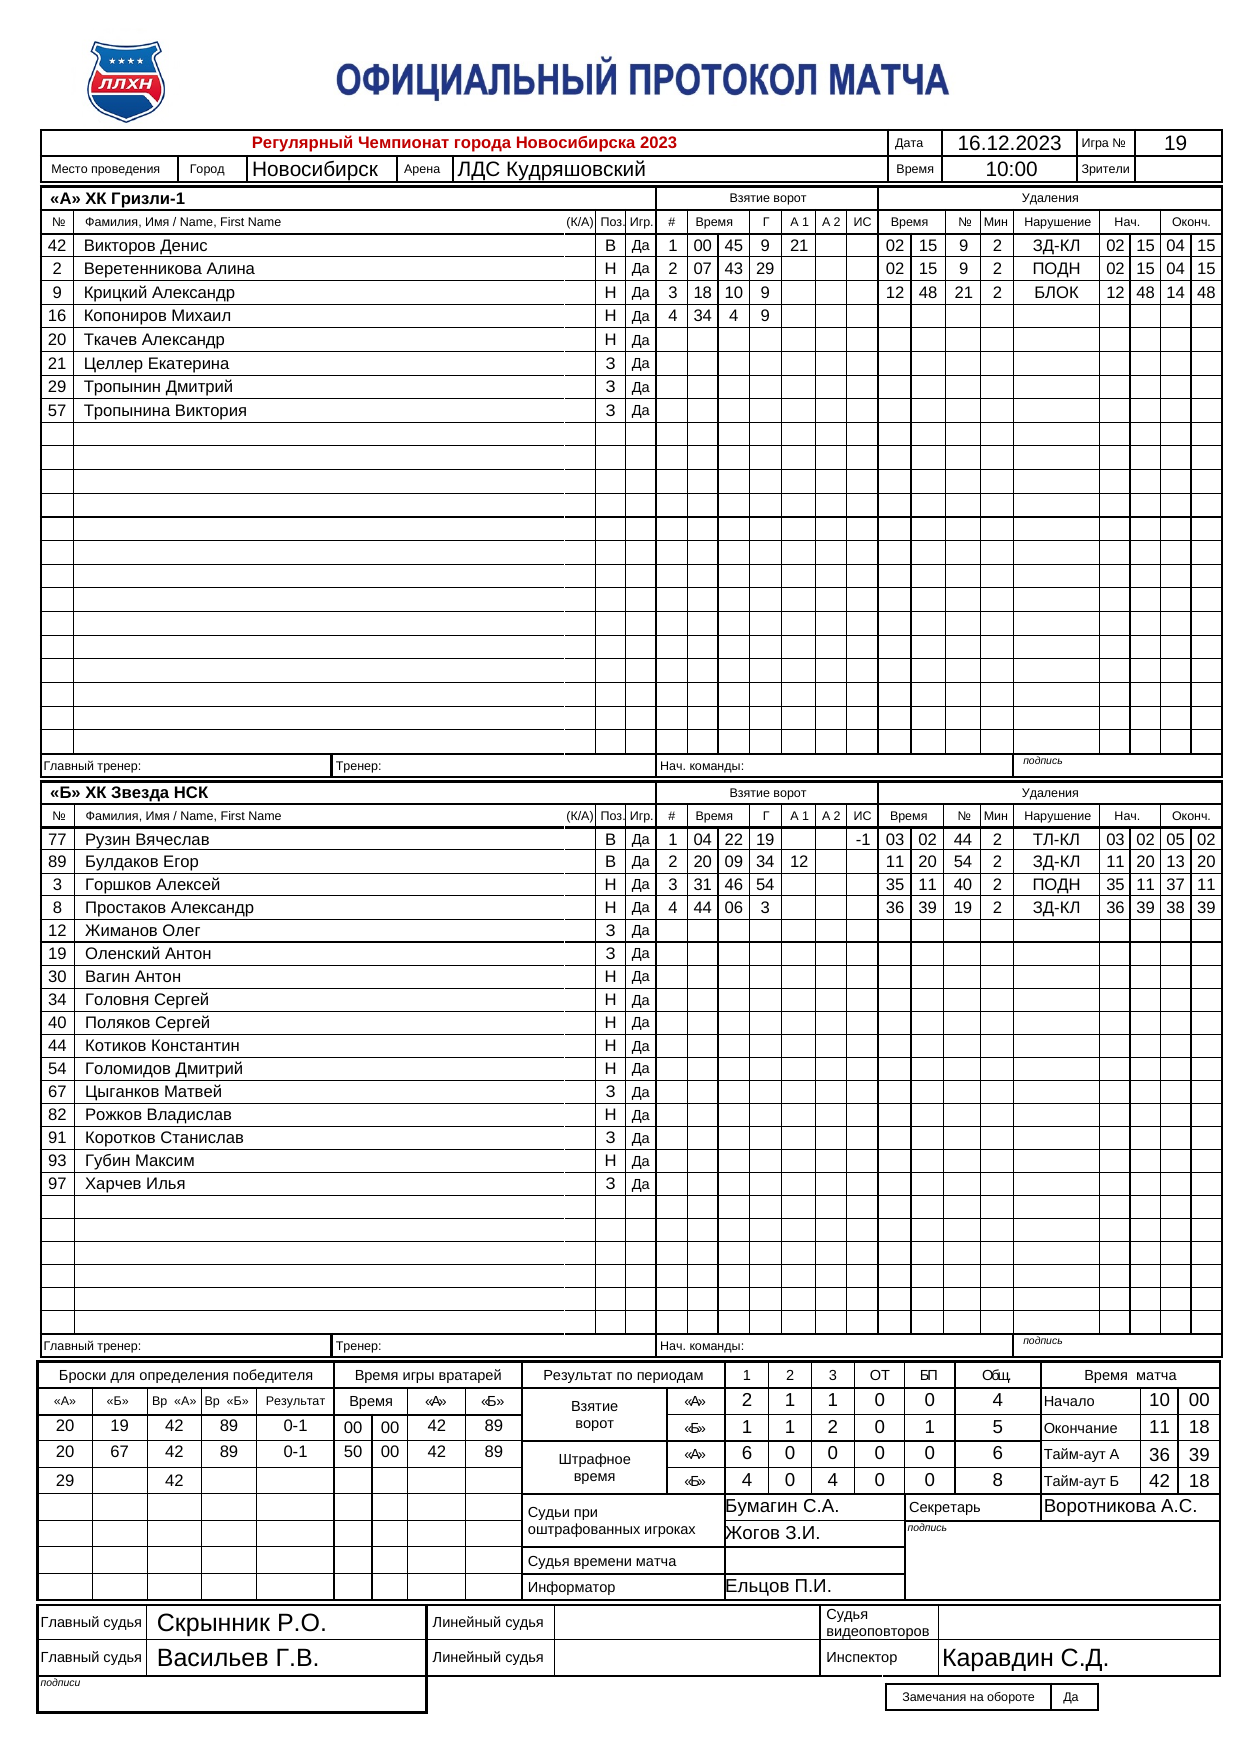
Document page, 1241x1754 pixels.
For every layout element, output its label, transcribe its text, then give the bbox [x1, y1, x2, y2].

table_cell [750, 328, 781, 351]
table_cell 9 [750, 305, 781, 327]
table_cell [946, 565, 980, 587]
table_cell [596, 707, 625, 729]
table_cell 0 [855, 1468, 904, 1493]
table_cell [688, 565, 717, 587]
table_cell ЗД-КЛ [1014, 235, 1099, 256]
table_cell Н [596, 1058, 625, 1079]
table_cell [847, 1150, 877, 1172]
table_cell Да [626, 1035, 655, 1057]
table_cell [1131, 989, 1160, 1011]
table_cell 3 [657, 874, 687, 895]
table_cell [944, 1311, 980, 1333]
table_cell [1131, 1035, 1160, 1057]
table_cell 0 [905, 1468, 954, 1493]
table_cell [1100, 1265, 1129, 1287]
table_cell 37 [1161, 874, 1190, 895]
table_header БП [905, 1363, 954, 1387]
table_cell 4 [812, 1468, 854, 1493]
table_cell [816, 328, 846, 351]
table_cell Нарушение [1014, 805, 1099, 826]
table_cell «Б» [93, 1389, 147, 1413]
table_cell 34 [750, 850, 781, 872]
table_cell [879, 920, 910, 941]
table_cell 54 [42, 1058, 74, 1079]
table_cell [1131, 352, 1160, 374]
table_cell 9 [750, 235, 781, 256]
table_cell [657, 636, 687, 658]
table_cell [719, 612, 749, 634]
table_cell [1131, 470, 1160, 493]
table_cell [657, 1127, 687, 1149]
table_cell 39 [1179, 1441, 1219, 1467]
table_cell Оконч. [1161, 805, 1221, 826]
table_cell [565, 920, 595, 941]
table_cell [1131, 1242, 1160, 1264]
table_cell [719, 1219, 749, 1241]
table_cell 18 [1179, 1468, 1219, 1493]
table_cell [93, 1547, 147, 1573]
table_cell 2 [981, 829, 1013, 849]
table_cell 42 [408, 1441, 465, 1467]
table_cell [1131, 943, 1160, 964]
table_cell [202, 1494, 256, 1520]
table_cell Время [688, 211, 749, 233]
table_cell [1131, 423, 1160, 445]
table_cell [1131, 1058, 1160, 1079]
table_cell [946, 518, 980, 540]
table_cell 38 [1161, 896, 1190, 918]
table_cell [1014, 989, 1099, 1011]
table_header Взятие ворот [657, 783, 877, 803]
table_cell [944, 1196, 980, 1218]
table_cell 21 [946, 281, 980, 303]
table_cell 11 [1131, 874, 1160, 895]
table_cell 3 [42, 874, 74, 895]
table_cell [981, 399, 1013, 422]
table_cell 0 [855, 1442, 904, 1467]
table_cell 2 [657, 850, 687, 872]
table_cell Н [596, 257, 625, 280]
table_cell [981, 1311, 1013, 1333]
table_cell [1192, 1150, 1221, 1172]
table_cell Результат [257, 1389, 333, 1413]
table_cell [944, 1104, 980, 1126]
table_cell [565, 423, 595, 445]
table_cell [879, 423, 910, 445]
table_cell [1100, 1311, 1129, 1333]
table_cell 1 [657, 829, 687, 849]
table_cell [42, 636, 73, 658]
table_cell [847, 943, 877, 964]
table_cell [93, 1521, 147, 1546]
table_cell [565, 1173, 595, 1195]
table_cell # [657, 805, 687, 826]
table_cell [565, 494, 595, 516]
table_cell [1192, 328, 1221, 351]
table_cell [1014, 1219, 1099, 1241]
table_cell [74, 707, 564, 729]
table_cell [816, 494, 846, 516]
table_cell [981, 1150, 1013, 1172]
table_cell [1192, 1311, 1221, 1333]
table_cell ПОДН [1014, 874, 1099, 895]
table_cell [657, 920, 687, 941]
table_cell [981, 730, 1013, 753]
table_cell [657, 1311, 687, 1333]
table_cell 1 [726, 1415, 768, 1440]
table_cell [816, 920, 846, 941]
table_cell [1131, 636, 1160, 658]
table_cell 00 [688, 235, 717, 256]
table_cell [1014, 707, 1099, 729]
table_cell [782, 446, 815, 469]
table_cell [1131, 659, 1160, 682]
table_cell [1014, 966, 1099, 987]
table_cell 8 [956, 1468, 1040, 1493]
table_cell [879, 1150, 910, 1172]
table_cell 04 [1161, 235, 1190, 256]
table_cell [816, 1150, 846, 1172]
table_cell [782, 966, 815, 987]
table_cell [816, 446, 846, 469]
table_cell [944, 920, 980, 941]
table_cell Секретарь [906, 1495, 1040, 1520]
table_cell [719, 470, 749, 493]
table_cell [565, 612, 595, 634]
table_cell 20 [912, 850, 943, 872]
table_cell [42, 730, 73, 753]
table_cell [782, 707, 815, 729]
table_cell Воротникова А.С. [1042, 1495, 1219, 1520]
table_cell [816, 829, 846, 849]
table_cell «Б» [668, 1415, 724, 1440]
table_cell [565, 636, 595, 658]
table_cell 4 [956, 1389, 1040, 1413]
table_cell [816, 376, 846, 398]
table_cell Да [626, 920, 655, 941]
table_cell Жиманов Олег [75, 920, 564, 941]
table_cell [782, 943, 815, 964]
table_header ОТ [855, 1363, 904, 1387]
table_cell [946, 352, 980, 374]
table_cell Начало [1042, 1389, 1140, 1413]
table_cell [373, 1468, 407, 1493]
table_cell [39, 1521, 92, 1546]
table_cell [847, 352, 877, 374]
table_cell [912, 1058, 943, 1079]
table_cell 0 [855, 1389, 904, 1413]
table_cell [1131, 1081, 1160, 1103]
table_cell Ткачев Александр [74, 328, 564, 351]
table_cell [657, 1104, 687, 1126]
table_cell 1 [769, 1389, 811, 1413]
table_cell [657, 707, 687, 729]
table_cell [42, 1196, 74, 1218]
table_cell 44 [688, 896, 717, 918]
table_cell [428, 1677, 882, 1711]
table_cell 42 [148, 1416, 201, 1440]
table_cell [657, 565, 687, 587]
table_cell [74, 446, 564, 469]
table_cell З [596, 399, 625, 422]
table_cell [981, 446, 1013, 469]
table_cell [148, 1574, 201, 1599]
table_cell Главный судья [39, 1606, 146, 1639]
table_cell Да [626, 305, 655, 327]
table_cell 19 [944, 896, 980, 918]
table_cell [1131, 494, 1160, 516]
table_cell [75, 1242, 564, 1264]
table_cell 06 [719, 896, 749, 918]
table_cell [750, 1288, 781, 1310]
table_cell [719, 541, 749, 564]
table_cell [750, 1242, 781, 1264]
table_cell [688, 1288, 717, 1310]
table_cell [847, 1058, 877, 1079]
table_cell [847, 850, 877, 872]
table_cell [1192, 636, 1221, 658]
table_cell 35 [1100, 874, 1129, 895]
table_cell 1 [769, 1415, 811, 1440]
table_cell Н [596, 1150, 625, 1172]
table_cell [879, 1012, 910, 1033]
table_cell [42, 518, 73, 540]
table_cell [565, 352, 595, 374]
table_cell Да [626, 966, 655, 987]
table_cell [719, 446, 749, 469]
table_cell [688, 707, 717, 729]
table_cell [782, 305, 815, 327]
table_cell Крицкий Александр [74, 281, 564, 303]
table_cell [816, 1127, 846, 1149]
table_cell [466, 1468, 521, 1493]
table_cell [782, 1104, 815, 1126]
table_cell [750, 1196, 781, 1218]
table_cell [816, 1012, 846, 1033]
table_cell [946, 470, 980, 493]
table_cell [912, 1311, 943, 1333]
table_cell [74, 494, 564, 516]
table_cell 89 [42, 850, 74, 872]
table_cell [879, 305, 910, 327]
table_cell [466, 1574, 521, 1599]
table_cell [944, 1173, 980, 1195]
table_cell Главный судья [39, 1640, 146, 1675]
table_cell [981, 920, 1013, 941]
table_cell [879, 399, 910, 422]
table_cell 07 [688, 257, 717, 280]
table_cell [42, 1311, 74, 1333]
table_cell [912, 920, 943, 941]
table_header 19 [1136, 131, 1221, 155]
table_header 16.12.2023 [943, 131, 1076, 155]
table_cell [981, 1196, 1013, 1218]
table_cell [981, 1104, 1013, 1126]
table_cell [912, 588, 945, 611]
table_cell 67 [93, 1441, 147, 1467]
table_cell 4 [726, 1468, 768, 1493]
table_cell Н [596, 896, 625, 918]
table_cell [1192, 1242, 1221, 1264]
table_cell [373, 1494, 407, 1520]
table_cell [1192, 943, 1221, 964]
table_cell Нач. [1100, 211, 1160, 233]
table_cell [1014, 518, 1099, 540]
table_cell [688, 399, 717, 422]
table_cell [1014, 1173, 1099, 1195]
table_cell [816, 257, 846, 280]
table_cell [335, 1494, 371, 1520]
table_cell [42, 446, 73, 469]
table_cell [719, 376, 749, 398]
table_cell [816, 730, 846, 753]
table_cell Зрители [1078, 157, 1134, 181]
table_cell [42, 612, 73, 634]
table_cell [74, 588, 564, 611]
table_cell 39 [1192, 896, 1221, 918]
table_cell [1161, 1242, 1190, 1264]
table_cell Викторов Денис [74, 235, 564, 256]
table_cell [565, 470, 595, 493]
table_cell [816, 352, 846, 374]
table_cell [1100, 352, 1129, 374]
table_cell Да [626, 328, 655, 351]
table_cell [944, 1081, 980, 1103]
table_cell [1161, 470, 1190, 493]
table_cell [688, 943, 717, 964]
table_cell 4 [719, 305, 749, 327]
table_cell [596, 730, 625, 753]
table_cell [42, 423, 73, 445]
table_cell [816, 707, 846, 729]
table_cell [879, 1288, 910, 1310]
table_cell 11 [1100, 850, 1129, 872]
table_cell [335, 1574, 371, 1599]
table_cell [148, 1547, 201, 1573]
table_cell [688, 1104, 717, 1126]
table_cell [944, 1242, 980, 1264]
table_cell 2 [657, 257, 687, 280]
table_cell [1100, 1058, 1129, 1079]
table_cell [1192, 1081, 1221, 1103]
table_cell [1014, 612, 1099, 634]
table_cell [879, 1196, 910, 1218]
table_cell [688, 1311, 717, 1333]
table_cell [1014, 328, 1099, 351]
table_cell [1100, 943, 1129, 964]
table_cell [719, 1311, 749, 1333]
table_cell подписи [39, 1677, 425, 1711]
table_cell [626, 1242, 655, 1264]
table_cell 11 [879, 850, 910, 872]
table_cell [879, 470, 910, 493]
table_cell [1192, 707, 1221, 729]
table_cell [688, 541, 717, 564]
table_cell [719, 1012, 749, 1033]
table_cell [879, 446, 910, 469]
table_cell [1192, 1219, 1221, 1241]
table_cell 2 [812, 1415, 854, 1440]
table_cell [912, 1150, 943, 1172]
table_cell [816, 1242, 846, 1264]
table_cell [1161, 966, 1190, 987]
table_cell 31 [688, 874, 717, 895]
table_cell [1161, 989, 1190, 1011]
table_cell [1100, 1242, 1129, 1264]
table_cell [847, 588, 877, 611]
table_cell [596, 1311, 625, 1333]
table_cell Главный тренер: [42, 755, 330, 776]
table_cell 21 [782, 235, 815, 256]
table_cell [657, 966, 687, 987]
table_cell [944, 966, 980, 987]
table_cell 57 [42, 399, 73, 422]
table_cell [719, 565, 749, 587]
table_cell [719, 659, 749, 682]
table_cell [782, 1035, 815, 1057]
table_cell [688, 730, 717, 753]
table_cell [750, 683, 781, 706]
table_header 2 [769, 1363, 811, 1387]
table_cell [688, 494, 717, 516]
table_cell [1131, 518, 1160, 540]
table_cell [565, 541, 595, 564]
table_cell [782, 257, 815, 280]
table_cell [1014, 1265, 1099, 1287]
table_cell [257, 1521, 333, 1546]
table_cell [981, 636, 1013, 658]
table_cell [719, 966, 749, 987]
table_cell [944, 1288, 980, 1310]
table_cell [565, 399, 595, 422]
table_cell [1161, 399, 1190, 422]
table_cell Головня Сергей [75, 989, 564, 1011]
table_cell [1131, 328, 1160, 351]
table_cell [944, 1058, 980, 1079]
table_cell [1161, 541, 1190, 564]
table_cell 8 [42, 896, 74, 918]
table_cell [1161, 1058, 1190, 1079]
table_cell 35 [879, 874, 910, 895]
table_cell [657, 470, 687, 493]
table_cell [847, 541, 877, 564]
table_cell [626, 541, 655, 564]
table_cell 02 [879, 235, 910, 256]
table_cell [750, 730, 781, 753]
table_cell [74, 612, 564, 634]
table_cell [847, 399, 877, 422]
table_cell 2 [981, 257, 1013, 280]
table_cell [1131, 1311, 1160, 1333]
table_cell В [596, 850, 625, 872]
table_cell [912, 1288, 943, 1310]
table_cell [912, 1127, 943, 1149]
table_cell 12 [1100, 281, 1129, 303]
table_header Броски для определения победителя [39, 1363, 333, 1387]
table_cell [847, 1012, 877, 1033]
table_cell [257, 1468, 333, 1493]
table_cell [750, 1311, 781, 1333]
table_cell Тайм-аут Б [1042, 1468, 1140, 1493]
table_cell [1131, 1012, 1160, 1033]
table_cell [782, 399, 815, 422]
table_cell [946, 423, 980, 445]
table_cell 02 [912, 829, 943, 849]
table_cell [816, 1196, 846, 1218]
table_cell Поз. [596, 805, 625, 826]
table_cell Судья времени матча [523, 1548, 724, 1573]
table_cell [946, 541, 980, 564]
table_cell [879, 1311, 910, 1333]
table_cell [257, 1547, 333, 1573]
table_cell [912, 1242, 943, 1264]
table_cell Главный тренер: [42, 1335, 330, 1356]
table_cell [688, 352, 717, 374]
table_cell Время [335, 1389, 407, 1413]
table_cell [626, 423, 655, 445]
table_cell [719, 399, 749, 422]
table_cell [1131, 683, 1160, 706]
table_cell [1192, 683, 1221, 706]
table_cell [657, 1035, 687, 1057]
table_cell [1131, 305, 1160, 327]
table_cell Нарушение [1014, 211, 1099, 233]
table_cell [1100, 470, 1129, 493]
table_cell [750, 1104, 781, 1126]
table_cell [1100, 612, 1129, 634]
table_cell [688, 423, 717, 445]
table_cell [1100, 305, 1129, 327]
table_cell [912, 966, 943, 987]
table_cell [1014, 683, 1099, 706]
table_cell [626, 494, 655, 516]
table_cell Н [596, 281, 625, 303]
table_cell Н [596, 966, 625, 987]
table_cell [688, 1173, 717, 1195]
table_cell ПОДН [1014, 257, 1099, 280]
table_cell 34 [42, 989, 74, 1011]
table_cell Взятие ворот [523, 1389, 666, 1440]
table_cell [335, 1547, 371, 1573]
table_cell [1100, 730, 1129, 753]
table_cell ЛДС Кудряшовский [454, 157, 887, 181]
table_cell 6 [956, 1442, 1040, 1467]
table_cell 10 [719, 281, 749, 303]
table_cell [847, 470, 877, 493]
table_cell [657, 683, 687, 706]
table_cell [847, 376, 877, 398]
table_header Регулярный Чемпионат города Новосибирска 2023 [42, 131, 887, 155]
table_cell [719, 494, 749, 516]
table_cell [879, 518, 910, 540]
table_cell [565, 1219, 595, 1241]
table_cell [847, 989, 877, 1011]
table_cell З [596, 1127, 625, 1149]
table_cell [719, 1104, 749, 1126]
table_cell [847, 612, 877, 634]
table_cell 00 [1179, 1389, 1219, 1413]
table_header «А» ХК Гризли-1 [42, 188, 655, 209]
table_cell З [596, 1081, 625, 1103]
table_cell [782, 829, 815, 849]
table_cell [879, 1058, 910, 1079]
table_cell Окончание [1042, 1415, 1140, 1440]
table_cell [555, 1640, 819, 1675]
table_cell [626, 470, 655, 493]
table_cell [912, 1173, 943, 1195]
table_cell ЗД-КЛ [1014, 850, 1099, 872]
table_cell [879, 1081, 910, 1103]
table_cell Жогов З.И. [726, 1521, 904, 1546]
table_cell [74, 659, 564, 682]
table_cell [1100, 966, 1129, 987]
table_cell [946, 494, 980, 516]
table_cell [879, 612, 910, 634]
table_cell [782, 1173, 815, 1195]
table_cell Н [596, 1035, 625, 1057]
table_cell [847, 966, 877, 987]
table_cell Веретенникова Алина [74, 257, 564, 280]
table_cell [816, 1288, 846, 1310]
table_cell [257, 1494, 333, 1520]
table_cell [596, 446, 625, 469]
table_cell Тренер: [333, 1335, 655, 1356]
table_cell [657, 494, 687, 516]
table_cell [816, 966, 846, 987]
table_cell [1192, 1035, 1221, 1057]
table_cell [719, 730, 749, 753]
table_cell [1100, 494, 1129, 516]
table_cell [879, 966, 910, 987]
table_cell [981, 707, 1013, 729]
table_cell [847, 659, 877, 682]
table_cell [1161, 1035, 1190, 1057]
table_cell [596, 659, 625, 682]
table_cell [750, 920, 781, 941]
table_cell Игр. [626, 211, 655, 233]
table_cell [750, 612, 781, 634]
table_cell [42, 1219, 74, 1241]
table_cell 00 [335, 1416, 371, 1440]
table_cell [657, 1150, 687, 1172]
table_cell [1131, 730, 1160, 753]
table_cell [1161, 920, 1190, 941]
table_cell [626, 1265, 655, 1287]
table_cell [1161, 1265, 1190, 1287]
table_cell [1192, 376, 1221, 398]
table_cell Поляков Сергей [75, 1012, 564, 1033]
table_cell [944, 1035, 980, 1057]
table_cell [1161, 1150, 1190, 1172]
table_cell «Б» [668, 1468, 724, 1493]
table_cell Линейный судья [428, 1606, 554, 1639]
table_cell [688, 920, 717, 941]
table_cell [1131, 1265, 1160, 1287]
table_cell 42 [42, 235, 73, 256]
table_cell [565, 1012, 595, 1033]
table_cell [944, 1012, 980, 1033]
table_cell (К/А) [565, 805, 595, 826]
table_cell 43 [719, 257, 749, 280]
table_cell [1131, 1173, 1160, 1195]
table_cell [1192, 920, 1221, 941]
table_cell [981, 423, 1013, 445]
table_cell [719, 352, 749, 374]
table_cell [657, 376, 687, 398]
table_cell [719, 707, 749, 729]
table_cell [596, 1288, 625, 1310]
table_cell 03 [879, 829, 910, 849]
table_cell [93, 1468, 147, 1493]
table_cell [847, 1265, 877, 1287]
table_cell [1192, 1265, 1221, 1287]
table_cell [750, 659, 781, 682]
table_cell [782, 1127, 815, 1149]
table_cell 48 [1192, 281, 1221, 303]
table_cell 93 [42, 1150, 74, 1172]
table_cell [782, 328, 815, 351]
table_cell [946, 376, 980, 398]
table_cell [657, 1288, 687, 1310]
table_cell # [657, 211, 687, 233]
table_cell [657, 588, 687, 611]
table_cell [657, 659, 687, 682]
table_cell [1131, 565, 1160, 587]
table_cell [981, 565, 1013, 587]
table_cell [981, 518, 1013, 540]
table_cell [847, 1242, 877, 1264]
table_cell [565, 1242, 595, 1264]
table_cell 15 [1131, 257, 1160, 280]
table_cell 02 [1100, 257, 1129, 280]
table_cell [626, 636, 655, 658]
table_cell [408, 1547, 465, 1573]
table_cell 19 [93, 1416, 147, 1440]
table_cell [1161, 376, 1190, 398]
table_cell «Б » [466, 1389, 521, 1413]
table_cell Н [596, 1104, 625, 1126]
table_cell [944, 989, 980, 1011]
table_cell № [946, 211, 980, 233]
table_cell 67 [42, 1081, 74, 1103]
table_cell [565, 328, 595, 351]
table_cell Простаков Александр [75, 896, 564, 918]
table_cell [1161, 565, 1190, 587]
table_cell [42, 1288, 74, 1310]
table_cell [565, 281, 595, 303]
table_cell [74, 565, 564, 587]
table_cell [1100, 636, 1129, 658]
table_cell [847, 235, 877, 256]
table_cell [657, 1012, 687, 1033]
table_cell [1099, 1682, 1220, 1711]
table_cell 29 [42, 376, 73, 398]
table_cell [719, 1242, 749, 1264]
table_cell Время [688, 805, 749, 826]
table_cell [847, 446, 877, 469]
table_cell [847, 636, 877, 658]
table_cell [1014, 1012, 1099, 1033]
table_cell [42, 1242, 74, 1264]
table_cell [750, 1173, 781, 1195]
table_cell [847, 494, 877, 516]
table_cell [1014, 446, 1099, 469]
table_cell [847, 305, 877, 327]
table_cell [816, 1265, 846, 1287]
table_cell [782, 518, 815, 540]
table_cell [719, 328, 749, 351]
table_cell [782, 423, 815, 445]
table_cell [912, 1104, 943, 1126]
table_cell [657, 1219, 687, 1241]
table_cell [879, 352, 910, 374]
table_cell [782, 1058, 815, 1079]
table_cell [1100, 518, 1129, 540]
table_cell [1014, 1035, 1099, 1057]
table_cell [879, 1242, 910, 1264]
table_cell З [596, 376, 625, 398]
table_cell [981, 989, 1013, 1011]
table_cell «А» [39, 1389, 92, 1413]
table_cell 9 [750, 281, 781, 303]
table_cell [847, 730, 877, 753]
table_cell [782, 920, 815, 941]
table_cell 02 [1131, 829, 1160, 849]
table_cell [688, 1150, 717, 1172]
table_cell [879, 1104, 910, 1126]
table_cell 14 [1161, 281, 1190, 303]
table_cell 19 [42, 943, 74, 964]
table_cell [688, 1196, 717, 1218]
table_cell [1161, 1104, 1190, 1126]
table_cell Да [626, 829, 655, 849]
table_cell [944, 1219, 980, 1241]
table_cell 0 [812, 1442, 854, 1467]
table_cell З [596, 920, 625, 941]
table_cell [847, 896, 877, 918]
table_cell Да [626, 896, 655, 918]
table_cell [879, 588, 910, 611]
table_cell 15 [1192, 257, 1221, 280]
table_cell [1014, 305, 1099, 327]
table_cell 04 [688, 829, 717, 849]
table_cell [946, 730, 980, 753]
table_cell [816, 470, 846, 493]
table_cell [257, 1574, 333, 1599]
table_cell [912, 707, 945, 729]
table_cell [1100, 328, 1129, 351]
table_cell ТЛ-КЛ [1014, 829, 1099, 849]
table_cell [1131, 1288, 1160, 1310]
table_cell [750, 966, 781, 987]
table_cell [565, 659, 595, 682]
table_cell [596, 612, 625, 634]
table_cell [981, 612, 1013, 634]
table_cell [879, 730, 910, 753]
table_cell [912, 989, 943, 1011]
table_cell Да [626, 352, 655, 374]
table_cell [1100, 707, 1129, 729]
table_cell [912, 446, 945, 469]
table_cell 91 [42, 1127, 74, 1149]
table_cell А 2 [816, 805, 846, 826]
table_cell [408, 1574, 465, 1599]
table_cell [1100, 989, 1129, 1011]
table_cell [750, 541, 781, 564]
table_cell [946, 446, 980, 469]
table_cell [565, 588, 595, 611]
table_cell [782, 352, 815, 374]
table_cell [93, 1494, 147, 1520]
table_cell Фамилия, Имя / Name, First Name [75, 805, 565, 826]
table_cell Вр «Б» [202, 1389, 256, 1413]
table_cell [879, 636, 910, 658]
table_cell [782, 376, 815, 398]
table_cell [1014, 1242, 1099, 1264]
table_cell [816, 423, 846, 445]
table_cell [1014, 494, 1099, 516]
table_cell [1100, 1104, 1129, 1126]
table_cell [1192, 1173, 1221, 1195]
table_cell [565, 305, 595, 327]
table_cell [1014, 1081, 1099, 1103]
table_cell [946, 707, 980, 729]
table_cell 0 [769, 1468, 811, 1493]
table_cell [847, 874, 877, 895]
table_cell [565, 989, 595, 1011]
table_cell [782, 896, 815, 918]
table_cell Н [596, 874, 625, 895]
table_cell [981, 683, 1013, 706]
table_cell [782, 1196, 815, 1218]
table_cell 2 [981, 896, 1013, 918]
table_cell [1131, 612, 1160, 634]
table_cell 00 [373, 1441, 407, 1467]
table_cell [782, 1242, 815, 1264]
table_cell [879, 659, 910, 682]
table_cell [1192, 423, 1221, 445]
table_cell [944, 1265, 980, 1287]
table_cell Да [626, 399, 655, 422]
table_cell [1161, 1311, 1190, 1333]
table_cell 05 [1161, 829, 1190, 849]
table_cell [719, 943, 749, 964]
table_cell [879, 565, 910, 587]
table_cell [688, 636, 717, 658]
table_cell 40 [944, 874, 980, 895]
table_cell Н [596, 305, 625, 327]
table_cell Оконч. [1161, 211, 1221, 233]
table_cell [335, 1521, 371, 1546]
table_cell [1192, 1058, 1221, 1079]
table_cell 12 [879, 281, 910, 303]
table_cell [688, 470, 717, 493]
table_cell 0 [855, 1415, 904, 1440]
table_cell [847, 257, 877, 280]
table_cell [555, 1606, 819, 1639]
table_cell 09 [719, 850, 749, 872]
table_cell [1100, 1035, 1129, 1057]
table_cell [42, 707, 73, 729]
table_cell [466, 1494, 521, 1520]
table_cell Тропынин Дмитрий [74, 376, 564, 398]
table_cell [879, 1035, 910, 1057]
table_cell [74, 730, 564, 753]
table_cell [1192, 352, 1221, 374]
table_cell [981, 1219, 1013, 1241]
table_cell 20 [39, 1416, 92, 1440]
table_cell [688, 1242, 717, 1264]
table_cell № [42, 805, 74, 826]
table_cell [1100, 1219, 1129, 1241]
table_cell А 1 [782, 805, 815, 826]
table_cell [726, 1548, 904, 1573]
table_header Замечания на обороте [887, 1685, 1050, 1709]
table_cell [1100, 399, 1129, 422]
table_cell [981, 541, 1013, 564]
table_header 3 [812, 1363, 854, 1387]
table_cell [1131, 446, 1160, 469]
table_cell Арена [398, 157, 452, 181]
table_cell [1014, 399, 1099, 422]
table_cell Штрафное время [523, 1442, 666, 1493]
table_cell Да [626, 1058, 655, 1079]
table_cell [1100, 1173, 1129, 1195]
table_cell [565, 707, 595, 729]
table_cell [816, 943, 846, 964]
table_cell [1014, 565, 1099, 587]
table_cell [688, 612, 717, 634]
table_cell 50 [335, 1441, 371, 1467]
table_cell [750, 470, 781, 493]
table_cell Да [626, 943, 655, 964]
table_cell 15 [912, 257, 945, 280]
table_cell Цыганков Матвей [75, 1081, 564, 1103]
table_cell [981, 943, 1013, 964]
table_cell [1100, 1150, 1129, 1172]
table_cell [912, 494, 945, 516]
table_cell [565, 1081, 595, 1103]
table_cell Да [626, 1012, 655, 1033]
table_cell 89 [466, 1416, 521, 1440]
table_cell [750, 423, 781, 445]
table_cell А 1 [782, 211, 815, 233]
table_cell [565, 1127, 595, 1149]
table_cell [750, 1012, 781, 1033]
table_cell [42, 659, 73, 682]
table_cell [1161, 1288, 1190, 1310]
table_cell [981, 1242, 1013, 1264]
table_cell [1100, 1012, 1129, 1033]
table_cell [912, 305, 945, 327]
table_cell [1100, 376, 1129, 398]
table_cell [981, 1058, 1013, 1079]
table_cell Мин [981, 211, 1013, 233]
table_cell [847, 1288, 877, 1310]
table_cell [750, 1265, 781, 1287]
table_cell [1100, 1196, 1129, 1218]
table_cell Город [179, 157, 246, 181]
table_cell [1192, 1196, 1221, 1218]
table_cell «А» [408, 1389, 465, 1413]
table_cell Да [626, 1173, 655, 1195]
table_cell [1100, 446, 1129, 469]
table_cell [847, 1219, 877, 1241]
table_cell [39, 1574, 92, 1599]
table_cell [750, 494, 781, 516]
table_cell [912, 352, 945, 374]
table_cell [565, 1150, 595, 1172]
table_cell [202, 1574, 256, 1599]
table_cell [688, 1058, 717, 1079]
table_cell 89 [202, 1441, 256, 1467]
table_cell 15 [1131, 235, 1160, 256]
table_cell [750, 588, 781, 611]
table_cell [750, 636, 781, 658]
table_cell [74, 518, 564, 540]
table_cell [816, 518, 846, 540]
table_cell 02 [1192, 829, 1221, 849]
table_cell [565, 1311, 595, 1333]
table_cell БЛОК [1014, 281, 1099, 303]
table_cell Линейный судья [428, 1640, 554, 1675]
table_cell [596, 636, 625, 658]
table_cell [912, 1081, 943, 1103]
table_cell [944, 1127, 980, 1149]
table_cell 45 [719, 235, 749, 256]
table_cell Целлер Екатерина [74, 352, 564, 374]
table_cell [1192, 1012, 1221, 1033]
table_cell [657, 1173, 687, 1195]
table_cell 0 [769, 1442, 811, 1467]
table_cell З [596, 943, 625, 964]
table_cell 20 [688, 850, 717, 872]
table_cell [782, 565, 815, 587]
table_cell [1161, 352, 1190, 374]
table_cell [750, 399, 781, 422]
table_cell 89 [466, 1441, 521, 1467]
table_cell [912, 943, 943, 964]
table_header «Б» ХК Звезда НСК [42, 783, 655, 803]
table_header 1 [726, 1363, 768, 1387]
table_cell [750, 352, 781, 374]
table_cell [782, 541, 815, 564]
table_cell [847, 565, 877, 587]
table_cell «А» [668, 1389, 724, 1413]
table_cell [981, 376, 1013, 398]
table_cell [657, 446, 687, 469]
table_cell [688, 989, 717, 1011]
table_cell [1100, 541, 1129, 564]
table_header Время игры вратарей [335, 1363, 521, 1387]
picture [5, 28, 1179, 129]
table_cell [657, 1242, 687, 1264]
table_cell Да [626, 376, 655, 398]
table_cell 3 [750, 896, 781, 918]
table_cell [879, 683, 910, 706]
table_cell [782, 636, 815, 658]
table_cell [1014, 588, 1099, 611]
table_cell [626, 707, 655, 729]
table_cell [816, 1081, 846, 1103]
table_cell [688, 1127, 717, 1149]
table_cell [1014, 1288, 1099, 1310]
table_cell [565, 896, 595, 918]
table_cell [373, 1547, 407, 1573]
table_cell [912, 376, 945, 398]
table_cell Время [879, 211, 945, 233]
table_cell [719, 1288, 749, 1310]
table_cell Да [626, 257, 655, 280]
table_cell Тайм-аут А [1042, 1441, 1140, 1467]
table_cell [1161, 518, 1190, 540]
table_cell 1 [812, 1389, 854, 1413]
table_cell Судья видеоповторов [821, 1606, 938, 1639]
table_cell [688, 588, 717, 611]
table_cell [816, 1173, 846, 1195]
table_cell № [42, 211, 73, 233]
table_cell [782, 989, 815, 1011]
table_cell [657, 943, 687, 964]
table_cell [719, 1081, 749, 1103]
table_cell [946, 636, 980, 658]
table_cell [944, 943, 980, 964]
table_cell [1161, 659, 1190, 682]
table_cell [466, 1547, 521, 1573]
table_cell [1161, 1173, 1190, 1195]
table_cell 0 [905, 1389, 954, 1413]
table_cell Котиков Константин [75, 1035, 564, 1057]
table_header Удаления [879, 783, 1221, 803]
table_cell [782, 659, 815, 682]
table_cell [1161, 943, 1190, 964]
table_cell 11 [1192, 874, 1221, 895]
table_cell [75, 1219, 564, 1241]
table_cell [750, 376, 781, 398]
table_cell [719, 1173, 749, 1195]
table_cell [657, 1058, 687, 1079]
table_cell [912, 683, 945, 706]
table_cell [565, 518, 595, 540]
table_cell [719, 989, 749, 1011]
table_cell [657, 541, 687, 564]
table_cell [75, 1288, 564, 1310]
table_cell Время [889, 157, 941, 181]
table_cell [1192, 1288, 1221, 1310]
table_cell ЗД-КЛ [1014, 896, 1099, 918]
table_cell 2 [981, 235, 1013, 256]
table_cell [981, 352, 1013, 374]
table_cell [1100, 1081, 1129, 1103]
table_cell [719, 683, 749, 706]
table_cell Игр. [626, 805, 655, 826]
table_cell [816, 659, 846, 682]
table_cell [816, 588, 846, 611]
table_cell [750, 707, 781, 729]
table_cell [816, 1311, 846, 1333]
table_cell [782, 588, 815, 611]
table_cell Да [626, 1104, 655, 1126]
table_cell [688, 1265, 717, 1287]
table_cell [1014, 1150, 1099, 1172]
table_cell [1014, 352, 1099, 374]
table_cell [626, 565, 655, 587]
table_cell [981, 494, 1013, 516]
table_cell [946, 305, 980, 327]
table_cell [202, 1468, 256, 1493]
table_cell [1100, 920, 1129, 941]
table_cell Голомидов Дмитрий [75, 1058, 564, 1079]
table_cell [847, 1035, 877, 1057]
table_cell [657, 1081, 687, 1103]
table_cell [626, 1196, 655, 1218]
table_cell Бумагин С.А. [726, 1495, 904, 1520]
table_cell 36 [1100, 896, 1129, 918]
table_cell [39, 1547, 92, 1573]
table_cell [596, 1219, 625, 1241]
table_cell [565, 1104, 595, 1126]
table_cell 15 [912, 235, 945, 256]
table_cell [1100, 565, 1129, 587]
table_cell [1192, 399, 1221, 422]
table_cell [912, 399, 945, 422]
table_cell 9 [42, 281, 73, 303]
table_cell 0 [905, 1442, 954, 1467]
table_cell [42, 565, 73, 587]
table_cell [946, 612, 980, 634]
table_cell [74, 683, 564, 706]
table_header Общ. [956, 1363, 1040, 1387]
table_cell [946, 683, 980, 706]
table_cell 82 [42, 1104, 74, 1126]
table_cell 89 [202, 1416, 256, 1440]
table_cell [373, 1574, 407, 1599]
table_cell [847, 1311, 877, 1333]
table_cell Информатор [523, 1575, 724, 1599]
table_cell 1 [905, 1415, 954, 1440]
table_cell Рузин Вячеслав [75, 829, 564, 849]
table_cell 18 [1179, 1415, 1219, 1440]
table_cell [816, 850, 846, 872]
table_cell А 2 [816, 211, 846, 233]
table_cell [74, 423, 564, 445]
table_cell -1 [847, 829, 877, 849]
table_cell [816, 235, 846, 256]
table_cell [981, 659, 1013, 682]
table_cell [335, 1468, 371, 1493]
table_cell [596, 1242, 625, 1264]
table_cell [626, 446, 655, 469]
table_cell [565, 850, 595, 872]
table_cell [1161, 588, 1190, 611]
table_cell [816, 305, 846, 327]
table_cell [750, 1081, 781, 1103]
table_cell В [596, 829, 625, 849]
table_cell Инспектор [821, 1640, 938, 1675]
table_cell [1131, 399, 1160, 422]
table_cell [657, 989, 687, 1011]
table_cell [879, 943, 910, 964]
table_cell 19 [750, 829, 781, 849]
table_cell [1161, 494, 1190, 516]
table_cell Да [626, 1150, 655, 1172]
table_cell [565, 829, 595, 849]
table_cell 54 [750, 874, 781, 895]
table_cell [1131, 588, 1160, 611]
table_cell [596, 588, 625, 611]
table_cell [688, 328, 717, 351]
table_cell [912, 1196, 943, 1218]
table_cell [912, 518, 945, 540]
table_cell 00 [373, 1416, 407, 1440]
table_cell [816, 1058, 846, 1079]
table_cell Да [626, 235, 655, 256]
table_cell [1192, 470, 1221, 493]
table_cell 21 [42, 352, 73, 374]
table_cell [565, 943, 595, 964]
table_cell [1136, 157, 1221, 181]
table_cell Харчев Илья [75, 1173, 564, 1195]
table_cell 4 [657, 305, 687, 327]
table_cell [782, 1265, 815, 1287]
table_cell 44 [944, 829, 980, 849]
table_cell [1192, 1104, 1221, 1126]
table_cell 5 [956, 1415, 1040, 1440]
table_cell [626, 683, 655, 706]
table_cell Судьи при оштрафованных игроках [523, 1495, 724, 1546]
table_cell 2 [981, 850, 1013, 872]
table_cell Н [596, 1012, 625, 1033]
table_cell [1192, 565, 1221, 587]
table_cell 30 [42, 966, 74, 987]
table_header Игра № [1078, 131, 1134, 155]
table_cell Да [626, 1127, 655, 1149]
table_cell [596, 470, 625, 493]
table_cell 42 [408, 1416, 465, 1440]
table_cell [782, 1219, 815, 1241]
table_cell [816, 683, 846, 706]
table_cell [750, 565, 781, 587]
table_cell [1100, 588, 1129, 611]
table_cell [782, 1288, 815, 1310]
table_cell [688, 376, 717, 398]
table_cell 36 [879, 896, 910, 918]
table_cell 11 [912, 874, 943, 895]
table_cell [39, 1494, 92, 1520]
table_cell [847, 1081, 877, 1103]
table_cell [912, 1265, 943, 1287]
table_cell [816, 874, 846, 895]
table_cell [847, 518, 877, 540]
table_cell [719, 518, 749, 540]
table_cell [782, 281, 815, 303]
table_cell [565, 1058, 595, 1079]
table_cell [879, 541, 910, 564]
table_cell [1131, 1150, 1160, 1172]
table_cell [981, 305, 1013, 327]
table_cell [782, 1311, 815, 1333]
table_cell [1014, 1196, 1099, 1218]
table_cell [847, 707, 877, 729]
table_cell [981, 1081, 1013, 1103]
table_cell [596, 423, 625, 445]
table_cell [1161, 1012, 1190, 1033]
table_cell [719, 1196, 749, 1218]
table_cell [657, 1265, 687, 1287]
table_cell 6 [726, 1442, 768, 1467]
table_cell 2 [42, 257, 73, 280]
table_cell [596, 1196, 625, 1218]
table_cell [750, 1058, 781, 1079]
table_cell [93, 1574, 147, 1599]
table_cell [1192, 446, 1221, 469]
table_cell [816, 565, 846, 587]
table_cell Копониров Михаил [74, 305, 564, 327]
table_cell Губин Максим [75, 1150, 564, 1172]
table_cell [981, 1035, 1013, 1057]
table_cell [1014, 1311, 1099, 1333]
table_cell [847, 683, 877, 706]
table_cell [42, 683, 73, 706]
table_cell Время [879, 805, 943, 826]
table_cell Скрынник Р.О. [147, 1606, 425, 1639]
table_header Дата [889, 131, 941, 155]
table_cell [912, 730, 945, 753]
table_cell [657, 612, 687, 634]
table_cell [626, 659, 655, 682]
table_cell [981, 966, 1013, 987]
table_cell [688, 1035, 717, 1057]
table_cell [946, 588, 980, 611]
table_cell 39 [912, 896, 943, 918]
table_cell Тренер: [333, 755, 655, 776]
table_cell [466, 1521, 521, 1546]
table_cell [688, 1219, 717, 1241]
table_cell [816, 1104, 846, 1126]
table_cell [42, 588, 73, 611]
table_cell 42 [1141, 1468, 1177, 1493]
table_header Взятие ворот [657, 188, 877, 209]
table_cell [688, 518, 717, 540]
table_cell подпись [906, 1522, 1219, 1599]
table_cell [981, 1288, 1013, 1310]
table_cell [1131, 541, 1160, 564]
table_cell [1192, 588, 1221, 611]
table_cell [1192, 494, 1221, 516]
table_cell [719, 1265, 749, 1287]
table_cell Вагин Антон [75, 966, 564, 987]
table_cell [75, 1311, 564, 1333]
table_cell [981, 470, 1013, 493]
table_cell [879, 989, 910, 1011]
table_cell [75, 1196, 564, 1218]
table_cell [816, 1035, 846, 1057]
table_cell [782, 730, 815, 753]
table_cell 20 [1192, 850, 1221, 872]
table_cell [782, 470, 815, 493]
table_cell [74, 470, 564, 493]
table_cell [939, 1606, 1219, 1639]
table_cell 20 [42, 328, 73, 351]
table_cell [1014, 470, 1099, 493]
table_cell [782, 683, 815, 706]
table_cell [42, 1265, 74, 1287]
table_cell [1100, 1127, 1129, 1149]
table_cell [596, 1265, 625, 1287]
table_cell [847, 920, 877, 941]
table_cell [42, 470, 73, 493]
table_cell [1161, 683, 1190, 706]
table_cell З [596, 352, 625, 374]
table_cell [565, 565, 595, 587]
table_cell [657, 730, 687, 753]
table_cell [883, 1677, 1220, 1681]
table_cell Рожков Владислав [75, 1104, 564, 1126]
table_cell [719, 1127, 749, 1149]
table_cell 22 [719, 829, 749, 849]
table_cell 36 [1141, 1441, 1177, 1467]
table_cell Да [626, 1081, 655, 1103]
table_cell [1192, 1127, 1221, 1149]
table_cell [657, 399, 687, 422]
table_cell Место проведения [42, 157, 177, 181]
table_cell [1014, 730, 1099, 753]
table_cell [750, 1150, 781, 1172]
table_cell [626, 1219, 655, 1241]
table_cell [847, 281, 877, 303]
table_cell «А» [668, 1442, 724, 1467]
table_cell [782, 612, 815, 634]
table_cell Нач. команды: [657, 1335, 1012, 1356]
table_cell Булдаков Егор [75, 850, 564, 872]
table_cell 29 [750, 257, 781, 280]
table_cell Коротков Станислав [75, 1127, 564, 1149]
table_cell [148, 1521, 201, 1546]
table_cell [657, 518, 687, 540]
table_cell [719, 920, 749, 941]
table_cell [750, 943, 781, 964]
table_cell [74, 541, 564, 564]
table_cell [1161, 446, 1190, 469]
table_cell 4 [657, 896, 687, 918]
table_cell Нач. [1100, 805, 1160, 826]
table_cell [1014, 920, 1099, 941]
table_cell 44 [42, 1035, 74, 1057]
table_cell [816, 989, 846, 1011]
table_cell 34 [688, 305, 717, 327]
table_cell 48 [1131, 281, 1160, 303]
table_cell [847, 1196, 877, 1218]
table_cell 54 [944, 850, 980, 872]
table_cell [816, 541, 846, 564]
table_cell 16 [42, 305, 73, 327]
table_cell [42, 541, 73, 564]
table_cell [912, 612, 945, 634]
table_cell [981, 1265, 1013, 1287]
table_cell Г [750, 211, 781, 233]
table_cell [1161, 707, 1190, 729]
table_cell [719, 423, 749, 445]
table_cell 10:00 [943, 157, 1076, 181]
table_cell [816, 399, 846, 422]
table_cell [1014, 1058, 1099, 1079]
table_cell [565, 874, 595, 895]
table_cell [1161, 328, 1190, 351]
table_cell [912, 541, 945, 564]
table_cell [408, 1521, 465, 1546]
table_cell [626, 730, 655, 753]
table_cell [719, 1035, 749, 1057]
table_cell 10 [1141, 1389, 1177, 1413]
table_cell [688, 1012, 717, 1033]
table_cell 2 [726, 1389, 768, 1413]
table_cell Да [626, 989, 655, 1011]
table_cell [202, 1547, 256, 1573]
table_cell [912, 659, 945, 682]
table_cell [879, 1173, 910, 1195]
table_cell [719, 1150, 749, 1172]
table_cell [750, 518, 781, 540]
table_cell 48 [912, 281, 945, 303]
table_cell [626, 612, 655, 634]
table_cell [1131, 1104, 1160, 1126]
table_cell [1014, 1104, 1099, 1126]
table_cell [1131, 966, 1160, 987]
table_cell [847, 1173, 877, 1195]
table_cell 1 [657, 235, 687, 256]
table_cell [1100, 423, 1129, 445]
table_cell [719, 588, 749, 611]
table_cell 3 [657, 281, 687, 303]
table_cell [1131, 920, 1160, 941]
table_cell [596, 518, 625, 540]
table_cell Васильев Г.В. [147, 1640, 425, 1675]
table_cell 0-1 [257, 1441, 333, 1467]
table_cell [565, 1265, 595, 1287]
table_header Удаления [879, 188, 1221, 209]
table_cell [782, 1081, 815, 1103]
table_cell Н [596, 328, 625, 351]
table_cell 46 [719, 874, 749, 895]
table_cell [1131, 376, 1160, 398]
table_cell [981, 1012, 1013, 1033]
table_cell 2 [981, 874, 1013, 895]
table_cell [750, 1219, 781, 1241]
table_cell подпись [1014, 1335, 1221, 1356]
table_cell [912, 636, 945, 658]
table_cell Оленский Антон [75, 943, 564, 964]
table_cell 29 [39, 1468, 92, 1493]
table_cell [688, 446, 717, 469]
table_header Да [1052, 1685, 1097, 1709]
table_cell [1192, 541, 1221, 564]
table_cell [879, 328, 910, 351]
table_cell [657, 1196, 687, 1218]
table_cell [912, 423, 945, 445]
table_cell [1131, 707, 1160, 729]
table_cell ИС [847, 211, 877, 233]
table_cell 77 [42, 829, 74, 849]
table_cell 02 [879, 257, 910, 280]
table_cell [596, 683, 625, 706]
table_cell Поз. [596, 211, 625, 233]
table_cell [148, 1494, 201, 1520]
table_cell [1192, 305, 1221, 327]
table_cell [565, 1035, 595, 1057]
table_cell [1014, 541, 1099, 564]
table_cell ИС [847, 805, 877, 826]
table_cell [688, 966, 717, 987]
table_cell 0-1 [257, 1416, 333, 1440]
table_cell [816, 1219, 846, 1241]
table_cell [879, 494, 910, 516]
table_cell 42 [148, 1468, 201, 1493]
table_cell [565, 235, 595, 256]
table_cell [1100, 659, 1129, 682]
table_cell [565, 683, 595, 706]
table_cell Вр «А» [148, 1389, 201, 1413]
table_cell [408, 1468, 465, 1493]
table_cell [1192, 518, 1221, 540]
table_cell [1014, 636, 1099, 658]
table_cell З [596, 1173, 625, 1195]
table_cell [981, 588, 1013, 611]
table_cell В [596, 235, 625, 256]
table_cell [946, 659, 980, 682]
table_cell [373, 1521, 407, 1546]
table_cell [1161, 423, 1190, 445]
table_header Время матча [1042, 1363, 1219, 1387]
table_cell [879, 1265, 910, 1287]
table_cell [74, 636, 564, 658]
table_cell [1100, 1288, 1129, 1310]
table_cell [657, 328, 687, 351]
table_cell [565, 446, 595, 469]
table_cell 15 [1192, 235, 1221, 256]
table_cell [1014, 376, 1099, 398]
table_cell [1161, 1196, 1190, 1218]
table_cell [847, 1127, 877, 1149]
table_cell 11 [1141, 1415, 1177, 1440]
table_cell [750, 1035, 781, 1057]
table_cell [1192, 612, 1221, 634]
table_cell [816, 896, 846, 918]
table_cell [596, 494, 625, 516]
table_cell № [944, 805, 980, 826]
table_cell [782, 1012, 815, 1033]
table_cell [1131, 1127, 1160, 1149]
table_cell [1161, 612, 1190, 634]
table_cell 40 [42, 1012, 74, 1033]
table_cell [1014, 659, 1099, 682]
table_cell 03 [1100, 829, 1129, 849]
table_cell [1192, 659, 1221, 682]
table_cell Н [596, 989, 625, 1011]
table_cell [1192, 966, 1221, 987]
table_cell [847, 328, 877, 351]
table_cell 9 [946, 257, 980, 280]
table_cell [750, 1127, 781, 1149]
table_cell [565, 376, 595, 398]
table_cell [981, 328, 1013, 351]
table_cell Новосибирск [248, 157, 396, 181]
table_cell [912, 1035, 943, 1057]
table_cell [1014, 943, 1099, 964]
table_cell [1131, 1219, 1160, 1241]
table_cell [946, 328, 980, 351]
table_cell [202, 1521, 256, 1546]
table_cell [657, 352, 687, 374]
table_cell [596, 565, 625, 587]
table_cell [1100, 683, 1129, 706]
table_cell 42 [148, 1441, 201, 1467]
table_cell [42, 494, 73, 516]
table_cell [688, 683, 717, 706]
table_cell [719, 636, 749, 658]
table_cell 2 [981, 281, 1013, 303]
table_cell [1161, 730, 1190, 753]
table_cell [1192, 989, 1221, 1011]
table_cell [626, 518, 655, 540]
table_cell 39 [1131, 896, 1160, 918]
table_cell 02 [1100, 235, 1129, 256]
table_cell [688, 659, 717, 682]
table_cell [816, 612, 846, 634]
table_cell [565, 257, 595, 280]
table_cell Г [750, 805, 781, 826]
table_cell [565, 1288, 595, 1310]
table_cell [1161, 1127, 1190, 1149]
table_cell 04 [1161, 257, 1190, 280]
table_cell Горшков Алексей [75, 874, 564, 895]
table_cell [1161, 1219, 1190, 1241]
table_cell [816, 636, 846, 658]
table_cell [1014, 423, 1099, 445]
table_cell 13 [1161, 850, 1190, 872]
table_cell 18 [688, 281, 717, 303]
table_cell Да [626, 874, 655, 895]
table_cell Каравдин С.Д. [939, 1640, 1219, 1675]
table_cell [565, 730, 595, 753]
table_cell Ельцов П.И. [726, 1575, 904, 1599]
table_cell 12 [42, 920, 74, 941]
table_cell [816, 281, 846, 303]
table_cell [1161, 636, 1190, 658]
table_cell [912, 565, 945, 587]
table_cell [879, 376, 910, 398]
table_cell [626, 1288, 655, 1310]
table_cell [847, 1104, 877, 1126]
table_cell [565, 1196, 595, 1218]
table_cell [719, 1058, 749, 1079]
table_cell подпись [1014, 755, 1221, 776]
table_cell 9 [946, 235, 980, 256]
table_cell [912, 1012, 943, 1033]
table_cell [626, 1311, 655, 1333]
table_cell 20 [39, 1441, 92, 1467]
table_cell Мин [981, 805, 1013, 826]
table_cell [912, 470, 945, 493]
table_cell [782, 494, 815, 516]
table_cell [408, 1494, 465, 1520]
table_cell [750, 989, 781, 1011]
table_cell [946, 399, 980, 422]
table_cell [782, 1150, 815, 1172]
table_cell Фамилия, Имя / Name, First Name [74, 211, 565, 233]
table_cell [981, 1173, 1013, 1195]
table_cell [981, 1127, 1013, 1149]
table_cell [944, 1150, 980, 1172]
table_cell 20 [1131, 850, 1160, 872]
table_cell Нач. команды: [657, 755, 1012, 776]
table_cell [879, 707, 910, 729]
table_cell [1131, 1196, 1160, 1218]
table_cell [912, 328, 945, 351]
table_cell [626, 588, 655, 611]
table_cell [565, 966, 595, 987]
table_cell [912, 1219, 943, 1241]
table_cell [596, 541, 625, 564]
table_cell [782, 874, 815, 895]
table_cell 97 [42, 1173, 74, 1195]
table_cell [1161, 305, 1190, 327]
table_cell [688, 1081, 717, 1103]
table_cell [657, 423, 687, 445]
table_cell [879, 1127, 910, 1149]
table_cell [750, 446, 781, 469]
table_cell [1192, 730, 1221, 753]
table_header Результат по периодам [523, 1363, 724, 1387]
table_cell Да [626, 281, 655, 303]
table_cell 12 [782, 850, 815, 872]
table_cell [1161, 1081, 1190, 1103]
table_cell [75, 1265, 564, 1287]
table_cell [879, 1219, 910, 1241]
table_cell [847, 423, 877, 445]
table_cell Да [626, 850, 655, 872]
table_cell [1014, 1127, 1099, 1149]
table_cell (К/А) [565, 211, 595, 233]
table_cell Тропынина Виктория [74, 399, 564, 422]
